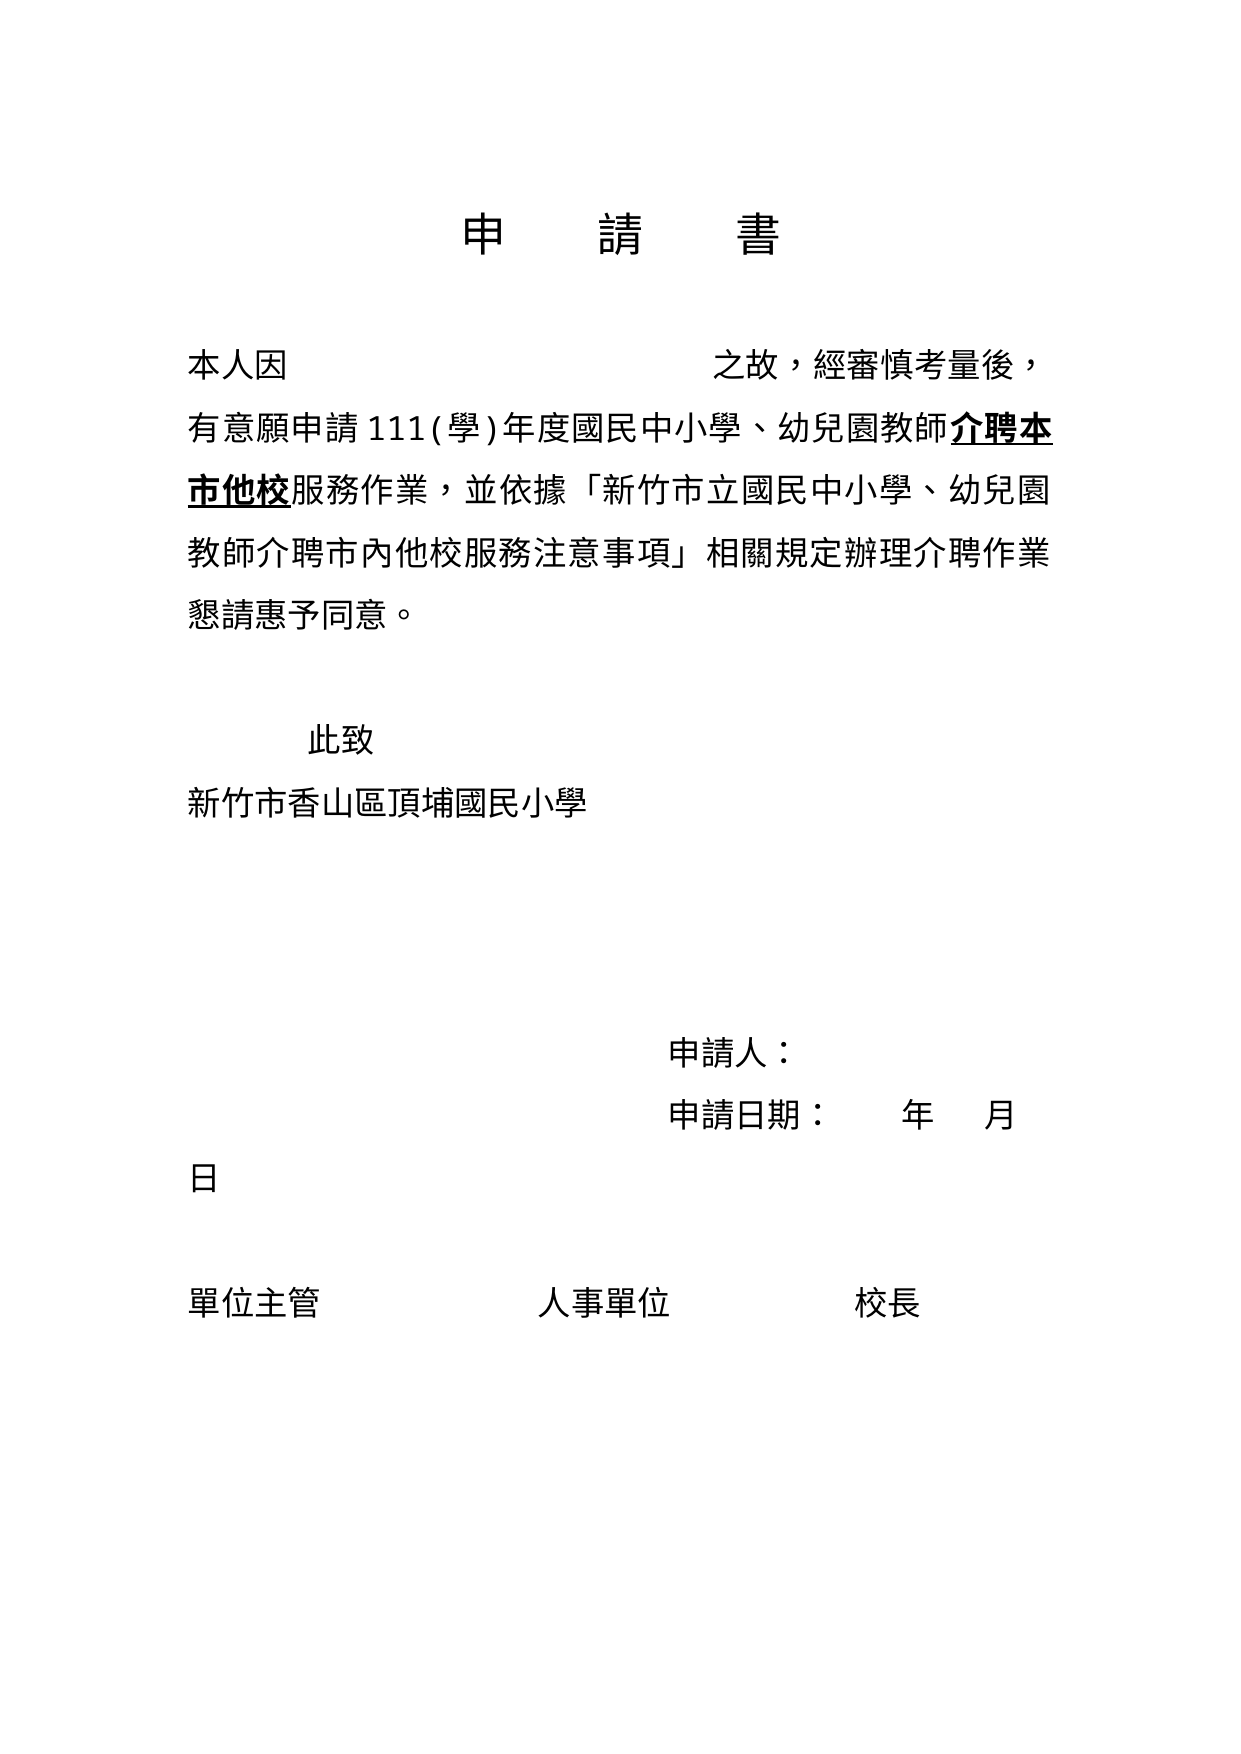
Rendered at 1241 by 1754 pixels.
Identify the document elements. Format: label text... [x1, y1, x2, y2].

text 本人因 之故，經審慎考量後，有意願申請111(學)年度國民中小學、幼兒園教師介聘本市他校服務作業，並依據「新竹市立國民中小學、幼兒園教師介聘市內他校服務注意事項」相關規定辦理介聘作業。懇請惠予同意。 [187, 321, 1053, 634]
text 申 請 書 [187, 158, 1053, 283]
text 申請人： [187, 1009, 1053, 1071]
text 申請日期： 年 月 日 [187, 1071, 1053, 1196]
text 單位主管 人事單位 校長 [187, 1259, 1053, 1321]
text 新竹市香山區頂埔國民小學 [187, 759, 1053, 821]
text 此致 [187, 696, 1053, 759]
